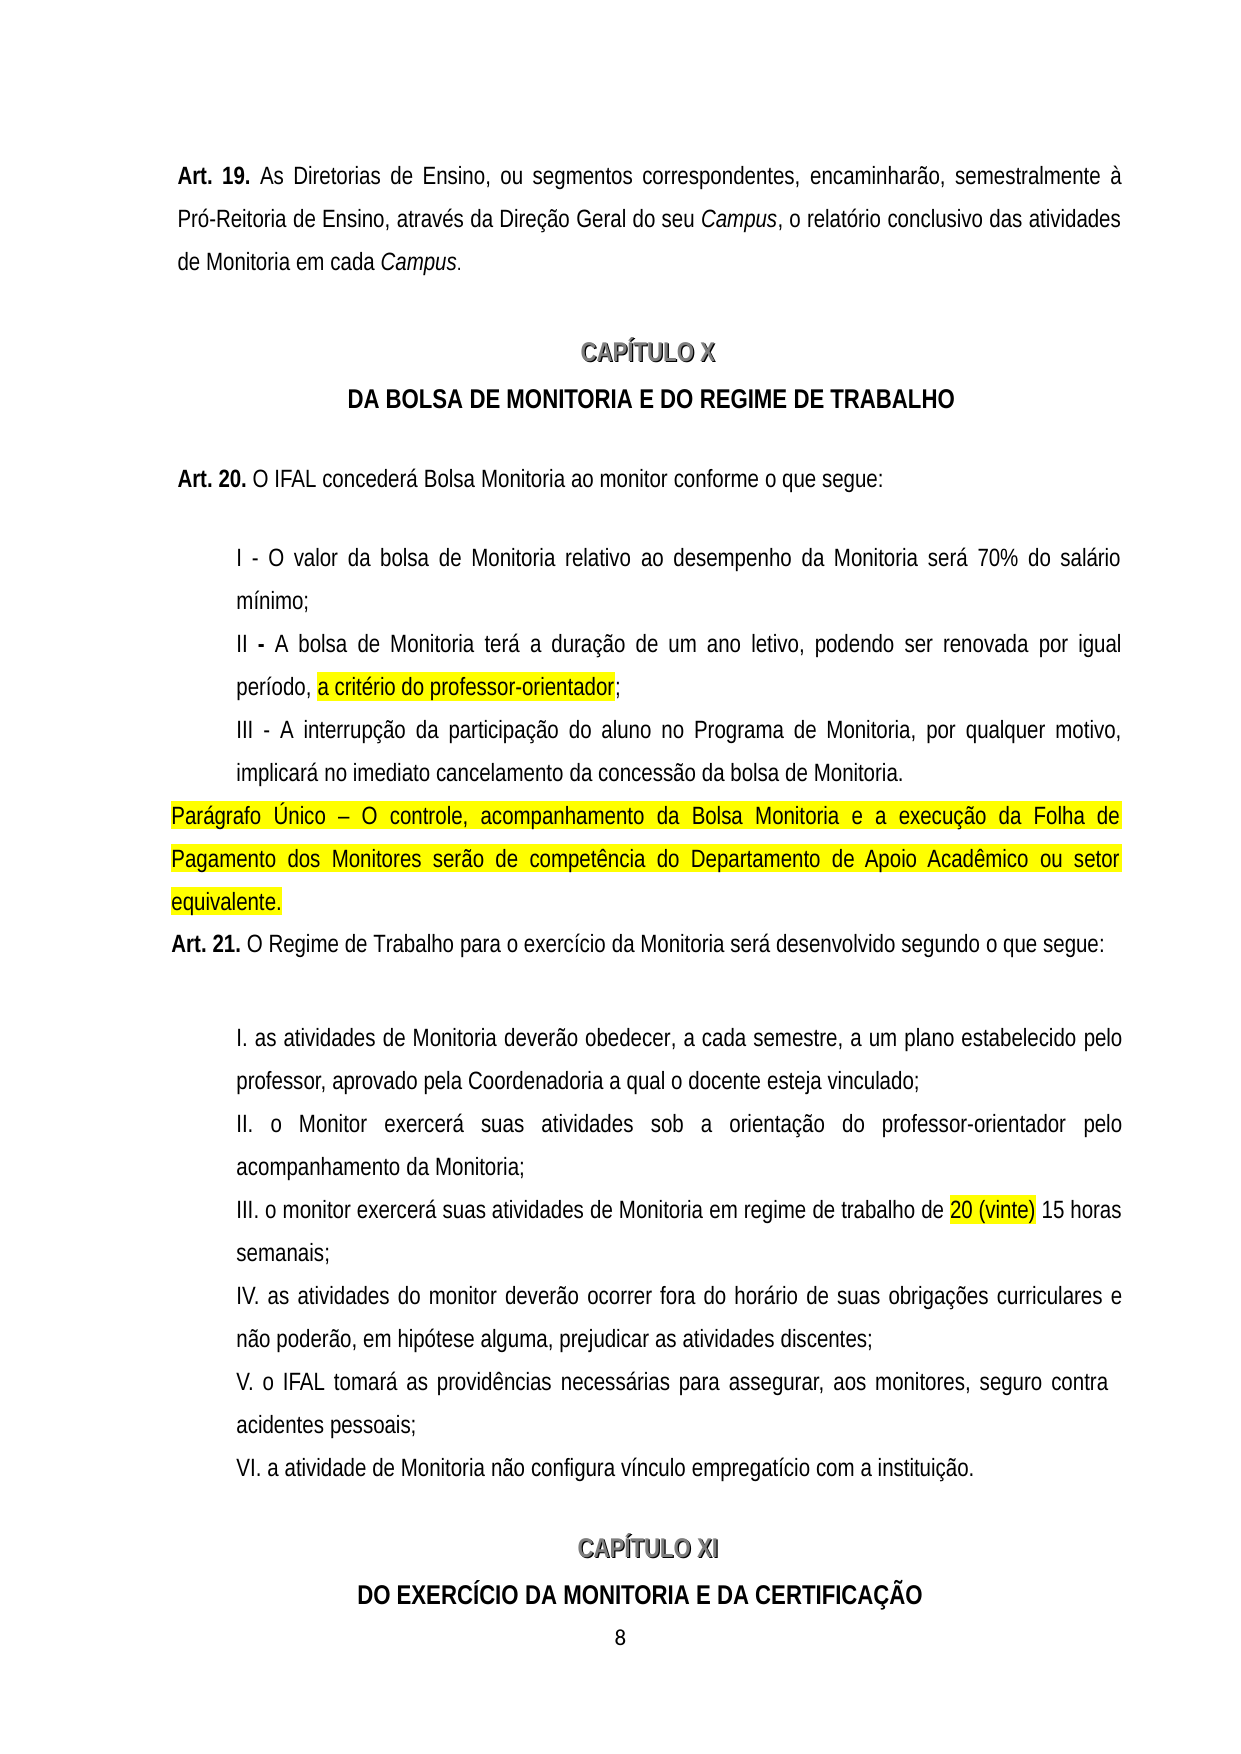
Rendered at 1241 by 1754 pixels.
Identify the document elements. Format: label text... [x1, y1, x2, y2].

list VI. a atividade de Monitoria não configura vínculo empregatício com a instituição. [236, 1453, 1122, 1481]
text CAPÍTULO X [173, 336, 1122, 367]
text III - A interrupção da participação do aluno no Programa de Monitoria, por qualquer motivo, implicará no imediato cancelamento da concessão da bolsa de Monitoria. [236, 715, 1122, 786]
text III. o monitor exercerá suas atividades de Monitoria em regime de trabalho de 20 (vinte) 15 horas semanais; [236, 1195, 1122, 1267]
text I. as atividades de Monitoria deverão obedecer, a cada semestre, a um plano estabelecido pelo professor, aprovado pela Coordenadoria a qual o docente esteja vinculado; [236, 1023, 1122, 1095]
text II - A bolsa de Monitoria terá a duração de um ano letivo, podendo ser renovada por igual período, a critério do professor-orientador; [236, 629, 1122, 701]
text CAPÍTULO XI [173, 1532, 1122, 1563]
text DA BOLSA DE MONITORIA E DO REGIME DE TRABALHO [118, 383, 1122, 414]
text I - O valor da bolsa de Monitoria relativo ao desempenho da Monitoria será 70% do salário mínimo; [236, 543, 1122, 615]
text Art. 21. O Regime de Trabalho para o exercício da Monitoria será desenvolvido segundo o que segue: [171, 929, 1122, 958]
text V. o IFAL tomará as providências necessárias para assegurar, aos monitores, seguro contra acidentes pessoais; [236, 1367, 1108, 1438]
text Art. 20. O IFAL concederá Bolsa Monitoria ao monitor conforme o que segue: [177, 463, 1122, 492]
text DO EXERCÍCIO DA MONITORIA E DA CERTIFICAÇÃO [171, 1579, 1108, 1610]
text Art. 19. As Diretorias de Ensino, ou segmentos correspondentes, encaminharão, semestralmente à Pró-Reitoria de Ensino, através da Direção Geral do seu Campus, o relatório conclusivo das atividades de Monitoria em cada Campus. [177, 161, 1122, 276]
text II. o Monitor exercerá suas atividades sob a orientação do professor-orientador pelo acompanhamento da Monitoria; [236, 1109, 1122, 1181]
text Parágrafo Único – O controle, acompanhamento da Bolsa Monitoria e a execução da Folha de Pagamento dos Monitores serão de competência do Departamento de Apoio Acadêmico ou setor equivalente. [171, 801, 1122, 915]
text IV. as atividades do monitor deverão ocorrer fora do horário de suas obrigações curriculares e não poderão, em hipótese alguma, prejudicar as atividades discentes; [236, 1281, 1122, 1352]
